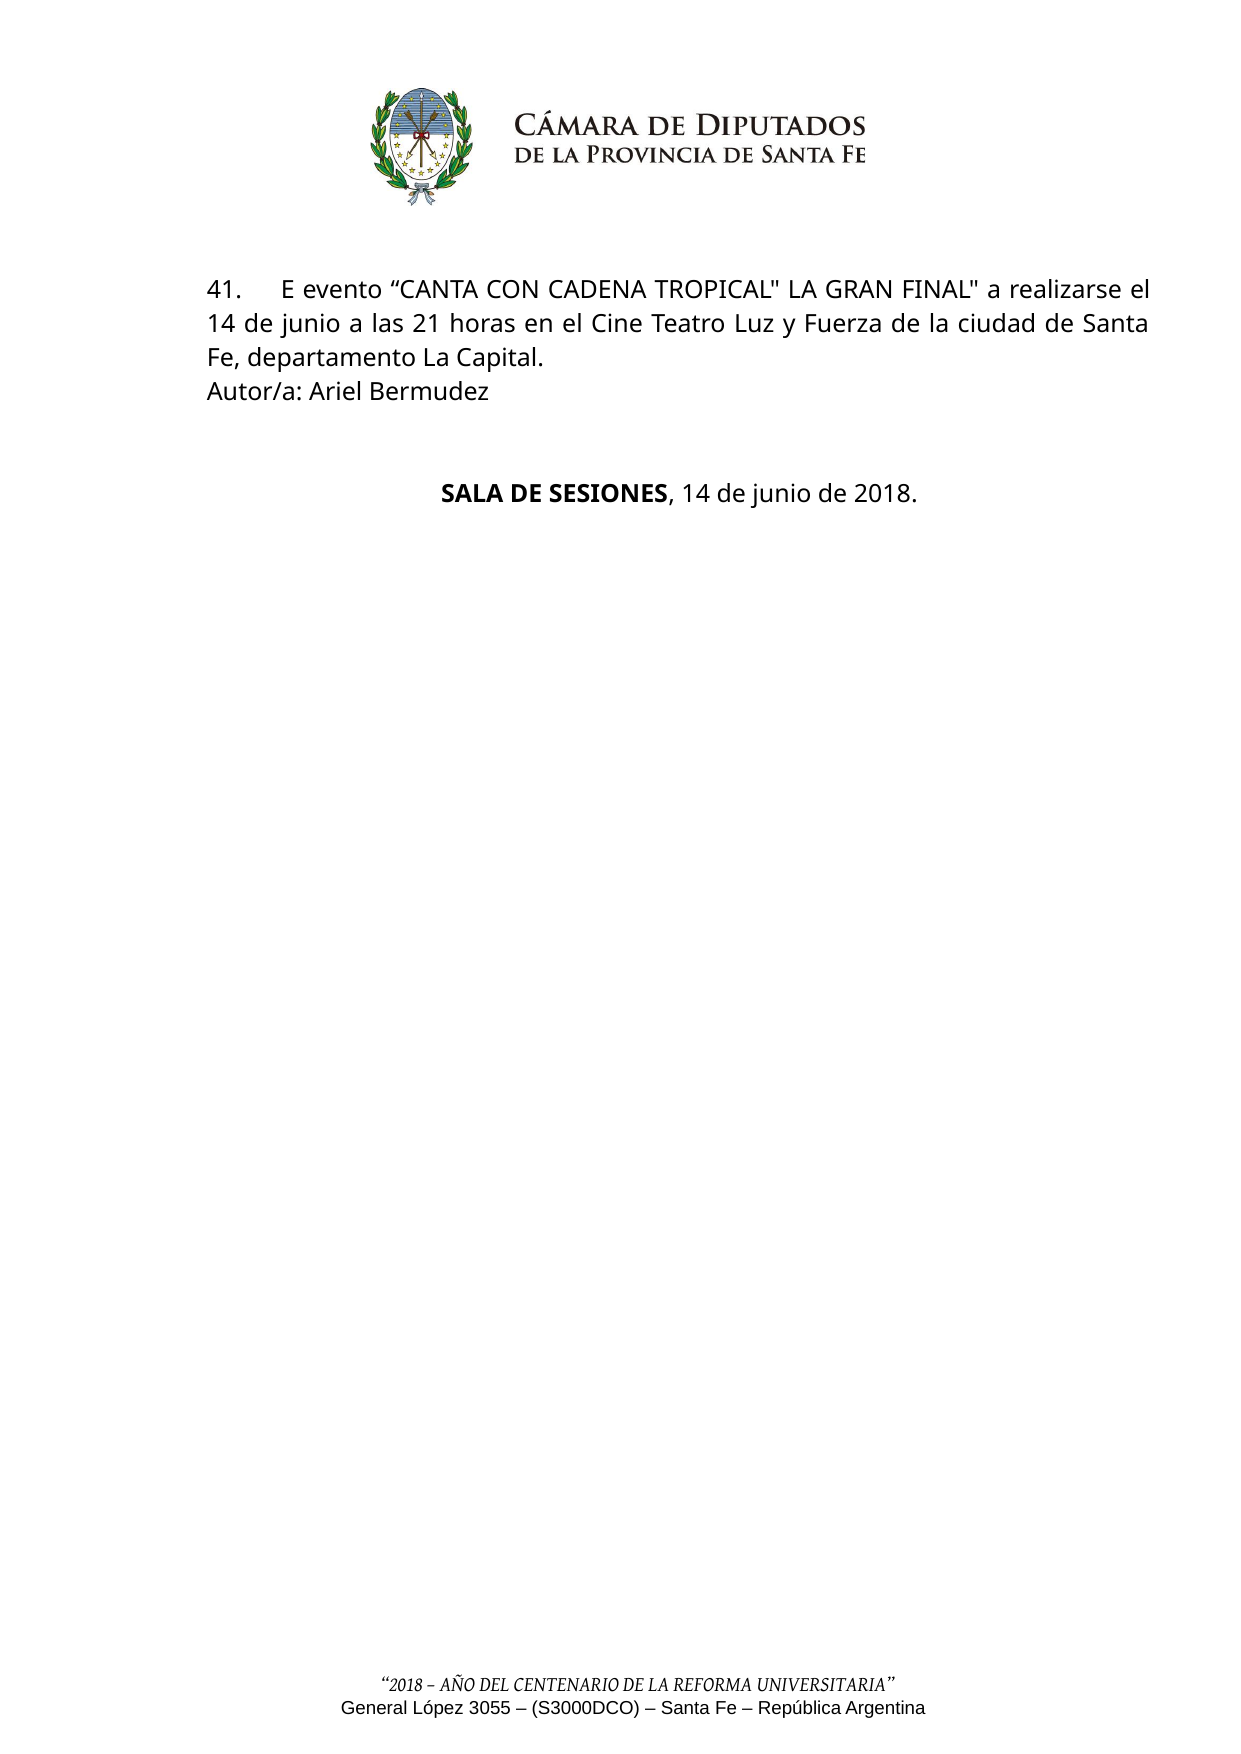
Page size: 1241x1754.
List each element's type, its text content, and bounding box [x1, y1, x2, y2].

text Autor/a: Ariel Bermudez [207, 374, 1152, 408]
text SALA DE SESIONES, 14 de junio de 2018. [207, 476, 1152, 510]
picture [370, 88, 866, 210]
text 41. E evento “CANTA CON CADENA TROPICAL" LA GRAN FINAL" a realizarse el 14 de junio a las 21 horas en el Cine Teatro Luz y Fuerza de la ciudad de Santa Fe, departamento La Capital. [207, 272, 1152, 374]
